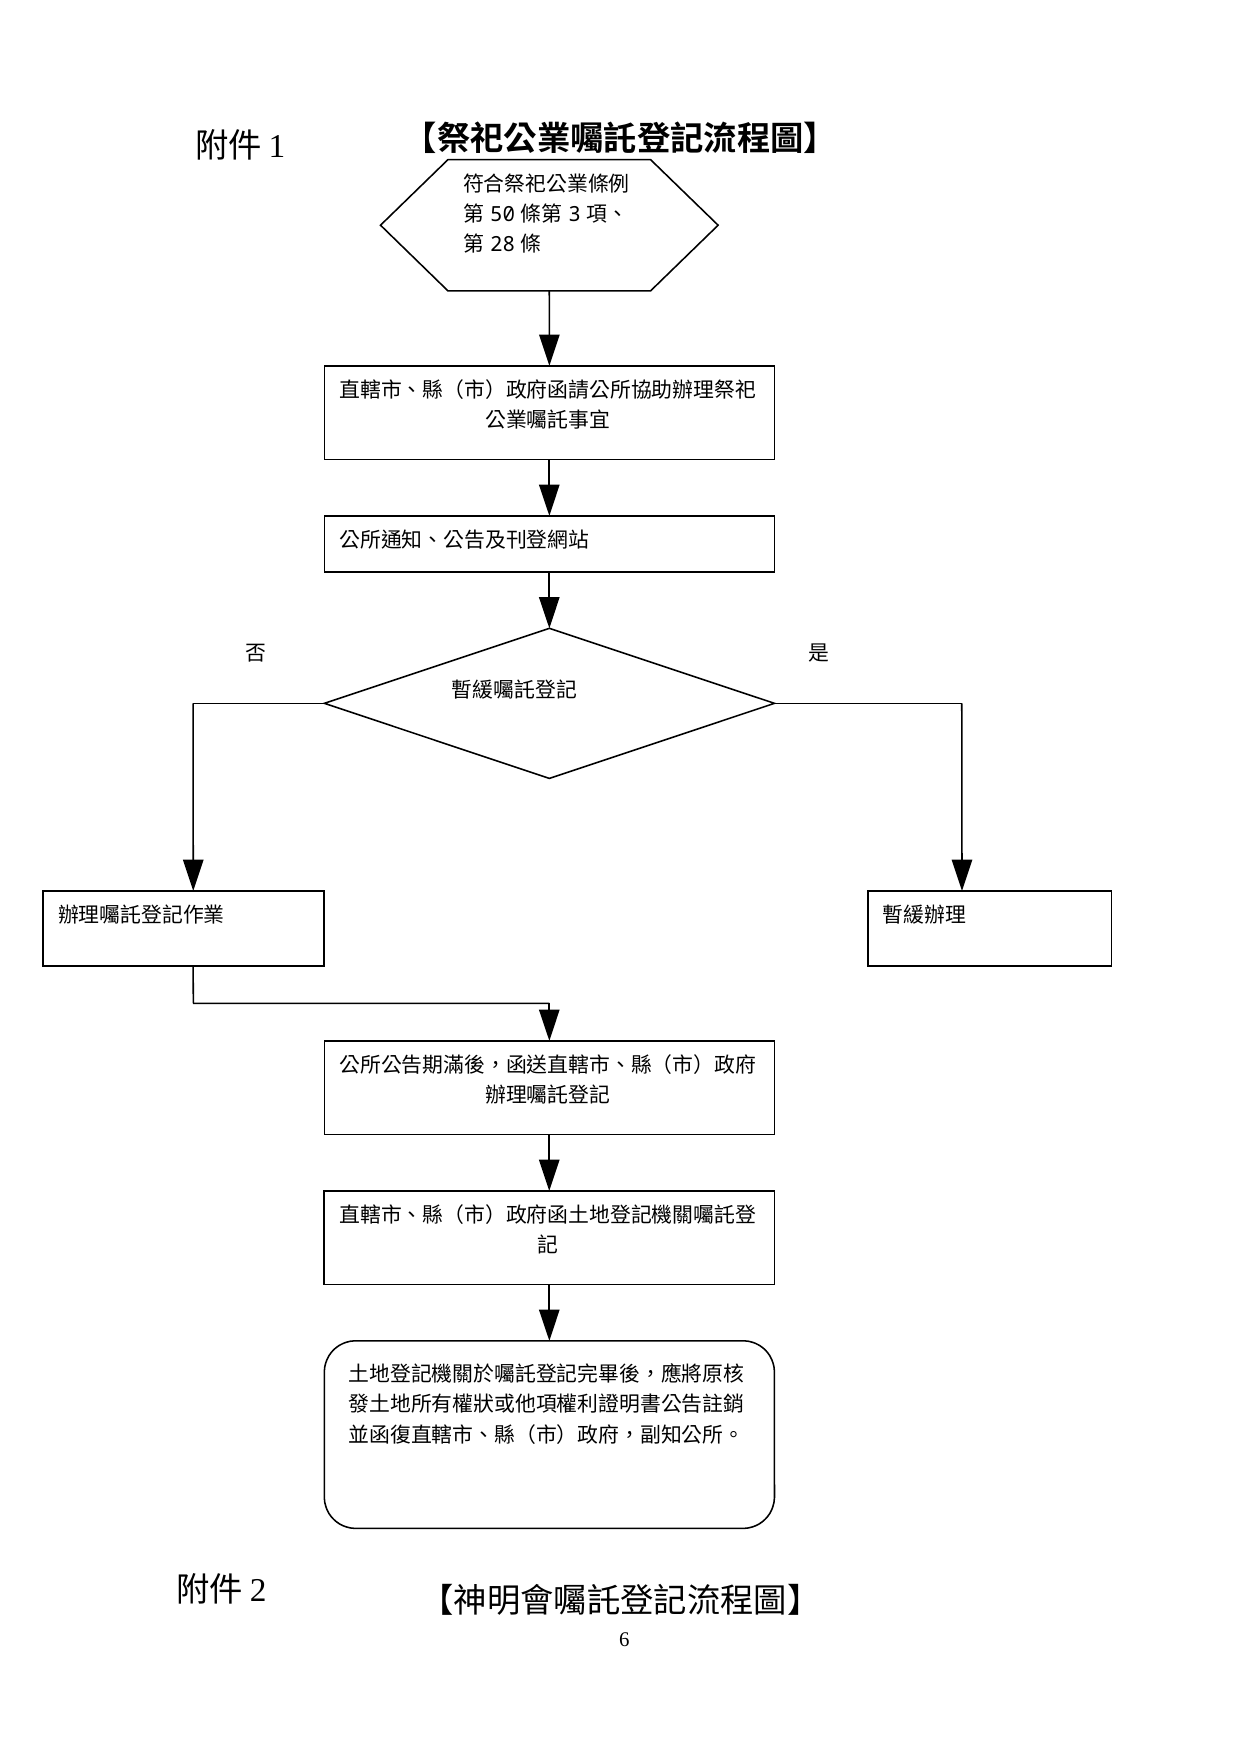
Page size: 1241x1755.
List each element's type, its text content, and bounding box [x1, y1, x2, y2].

text 附件2 [133, 1563, 309, 1611]
text 【神明會囑託登記流程圖】 [118, 1555, 1122, 1630]
text 附件1 [152, 119, 328, 167]
text 【祭祀公業囑託登記流程圖】 [118, 111, 1122, 186]
